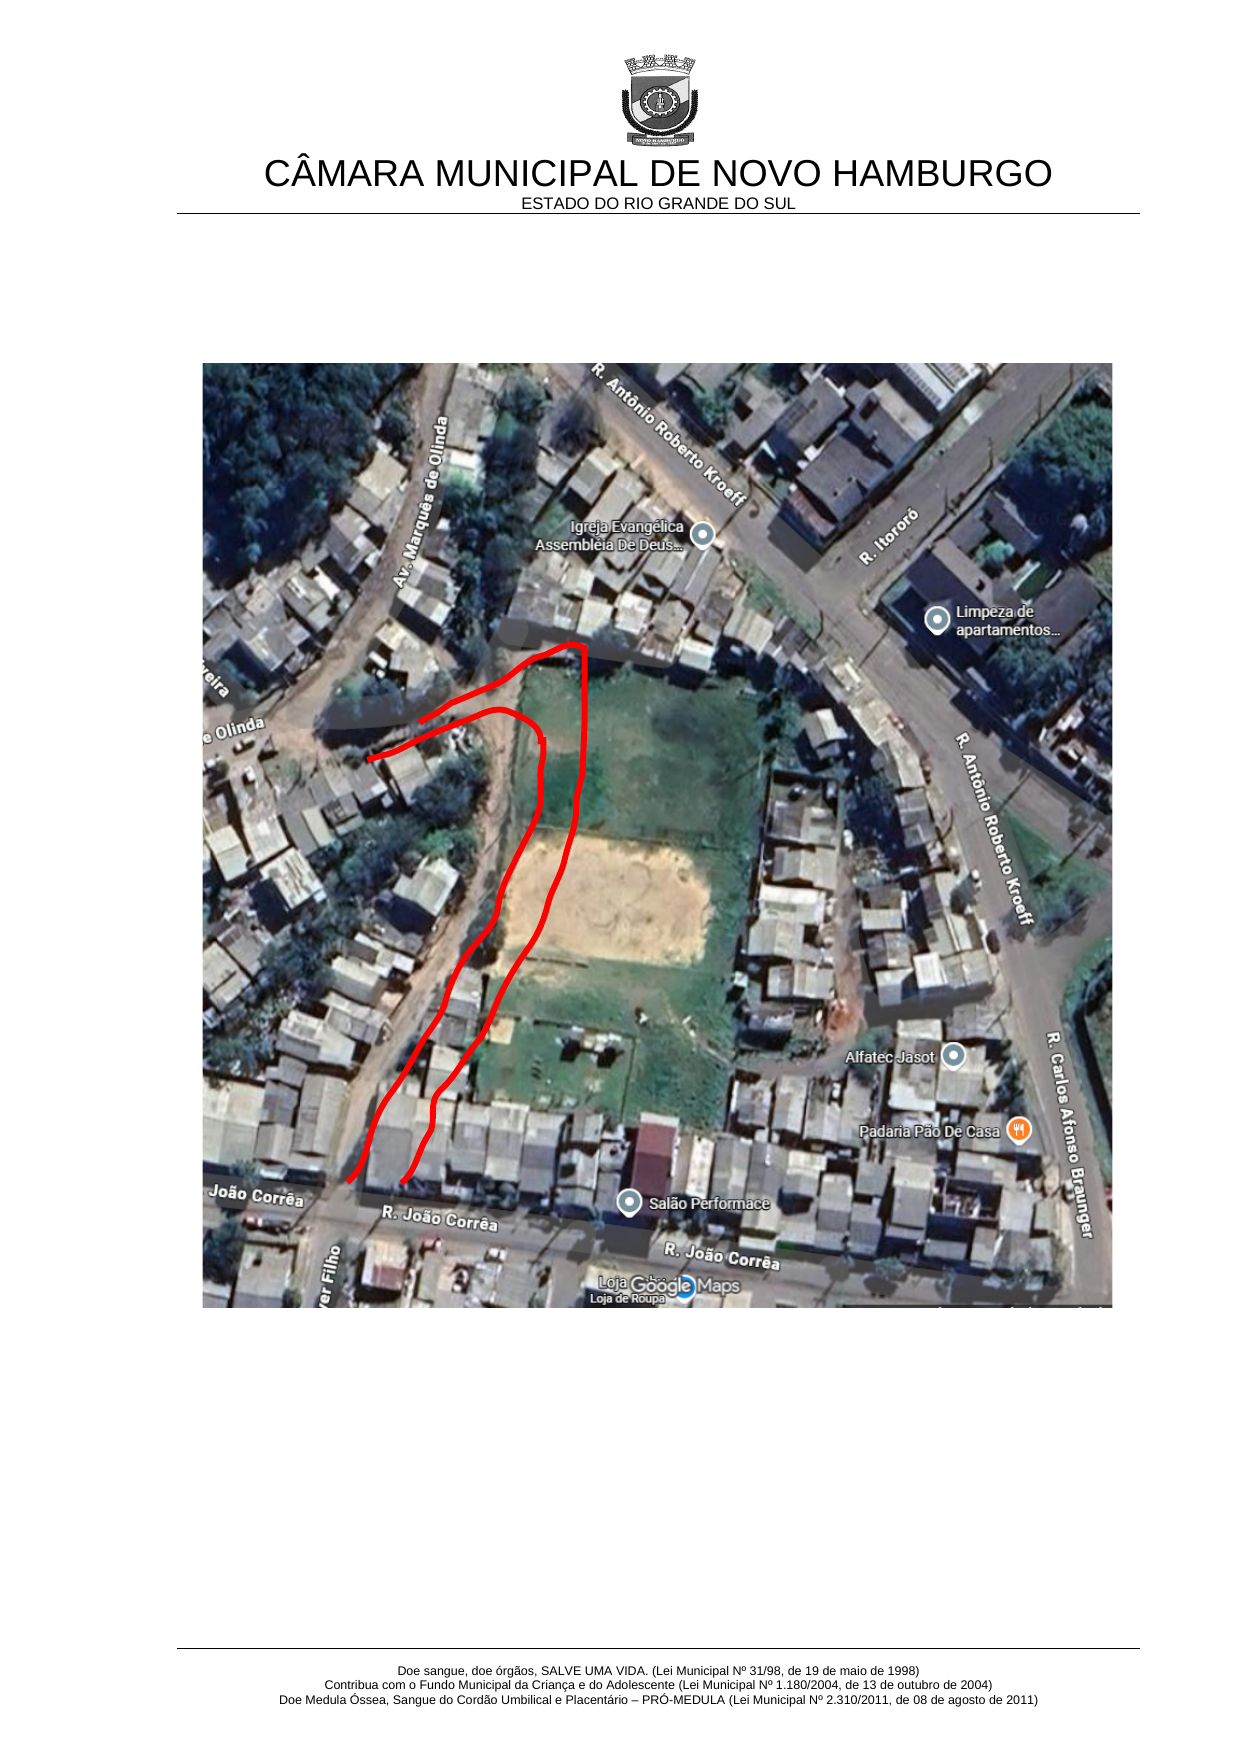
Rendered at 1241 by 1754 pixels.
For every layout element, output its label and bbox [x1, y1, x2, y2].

picture [202, 363, 1113, 1308]
